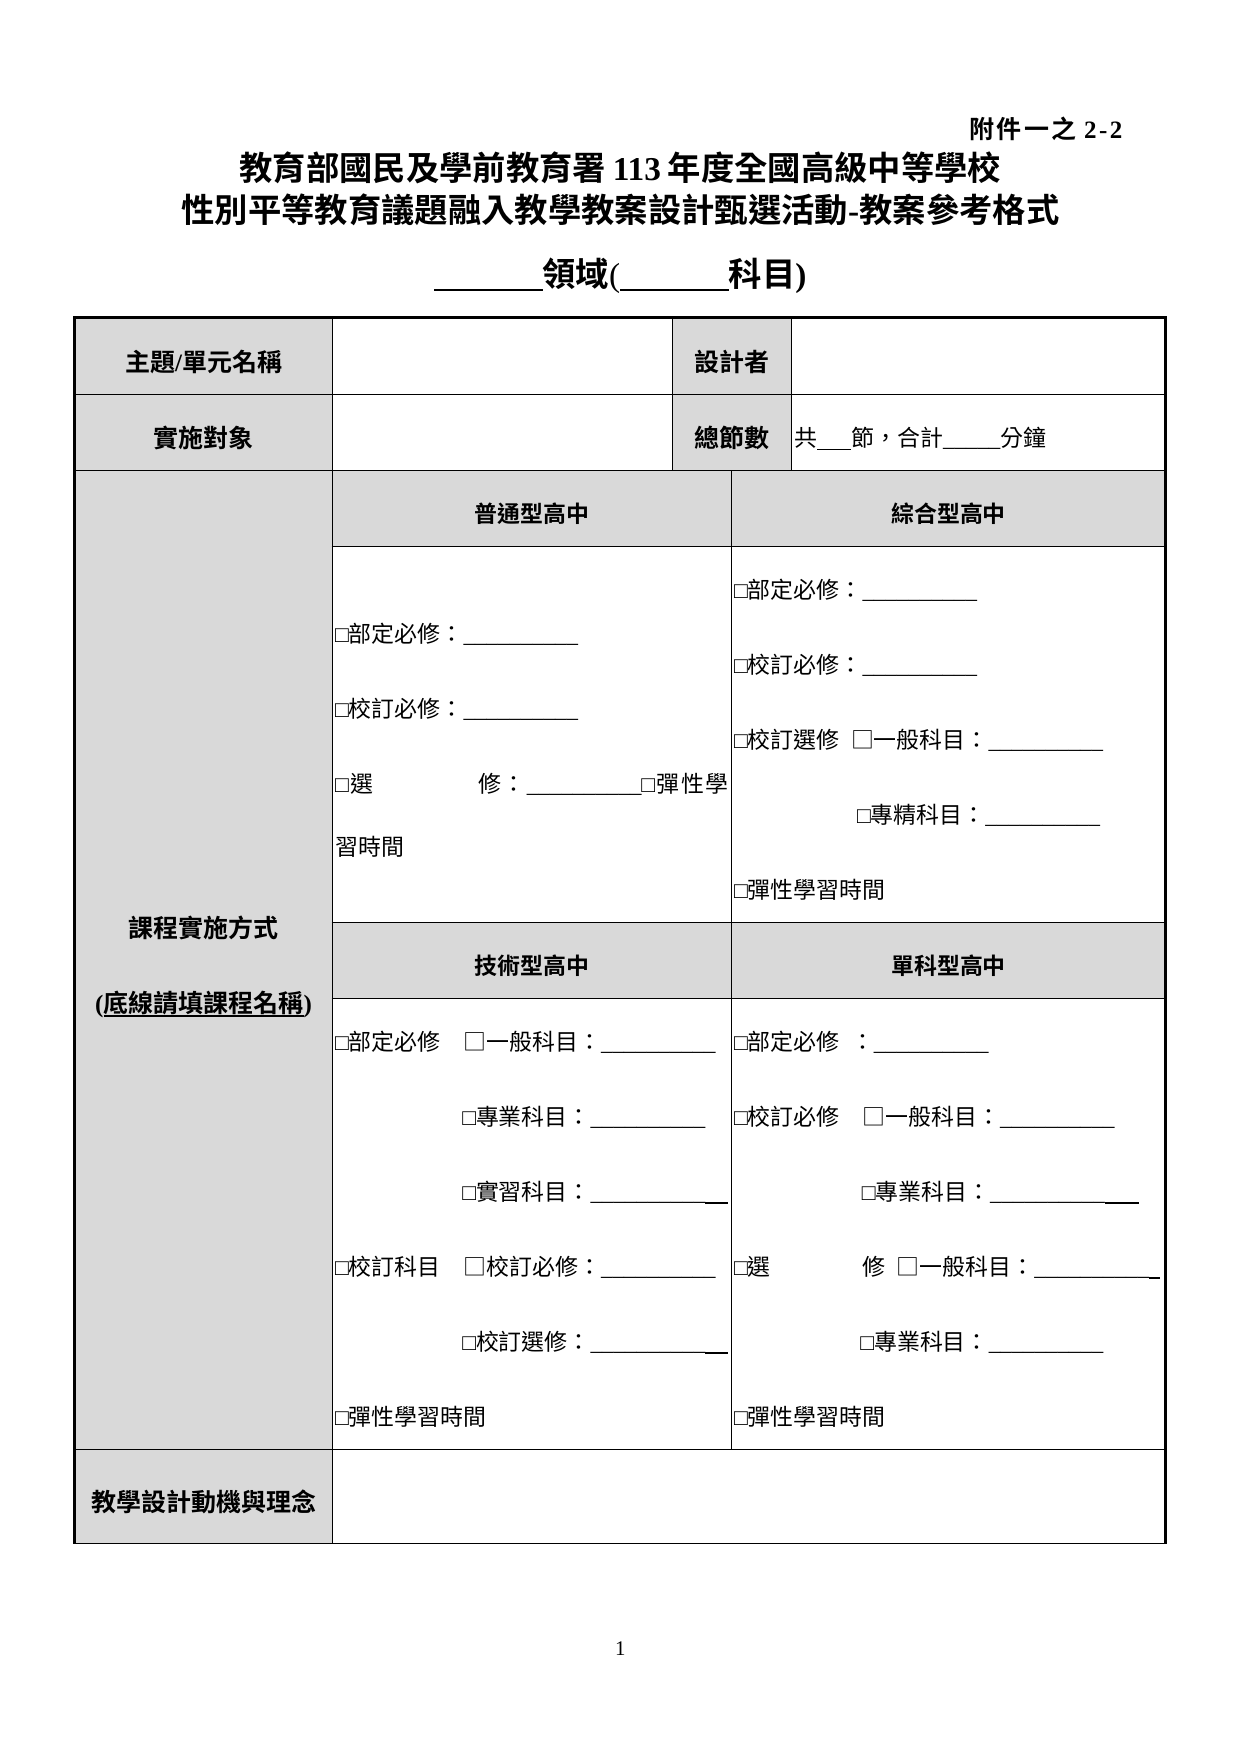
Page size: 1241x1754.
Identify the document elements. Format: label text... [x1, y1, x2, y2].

table_cell 總節數 [673, 395, 791, 470]
text 領域( 科目) [118, 230, 1122, 293]
table_cell 技術型高中 [333, 923, 731, 998]
table_header 主題/單元名稱 [76, 319, 332, 394]
table_cell 課程實施方式 (底線請填課程名稱) [76, 471, 332, 1449]
table_cell □部定必修：__________ □校訂必修：__________ □選 修：__________□彈性學習時間 [333, 547, 731, 922]
table_cell 教學設計動機與理念 [76, 1450, 332, 1543]
table_header [333, 319, 672, 394]
table_cell [333, 1450, 1164, 1543]
table_cell 實施對象 [76, 395, 332, 470]
table_header [792, 319, 1164, 394]
table_cell □部定必修 □一般科目：__________ □專業科目：__________ □實習科目：__________ □校訂科目 □校訂必修：__________ □校訂選修：__________ □彈性學習時間 [333, 999, 731, 1449]
table_cell 普通型高中 [333, 471, 731, 546]
table_cell 共 節，合計_____分鐘 [792, 395, 1164, 470]
text 性別平等教育議題融入教學教案設計甄選活動-教案參考格式 [118, 189, 1122, 230]
table_cell 綜合型高中 [732, 471, 1164, 546]
text 附件一之2-2 [118, 105, 1122, 147]
table_header 設計者 [673, 319, 791, 394]
table_cell [333, 395, 672, 470]
table_cell □部定必修 ：__________ □校訂必修 □一般科目：__________ □專業科目：__________ □選 修 □一般科目：__________ □專業科目：__________ □彈性學習時間 [732, 999, 1164, 1449]
table_cell □部定必修：__________ □校訂必修：__________ □校訂選修 □一般科目：__________ □專精科目：__________ □彈性學習時間 [732, 547, 1164, 922]
text 教育部國民及學前教育署113年度全國高級中等學校 [118, 147, 1122, 189]
table_cell 單科型高中 [732, 923, 1164, 998]
